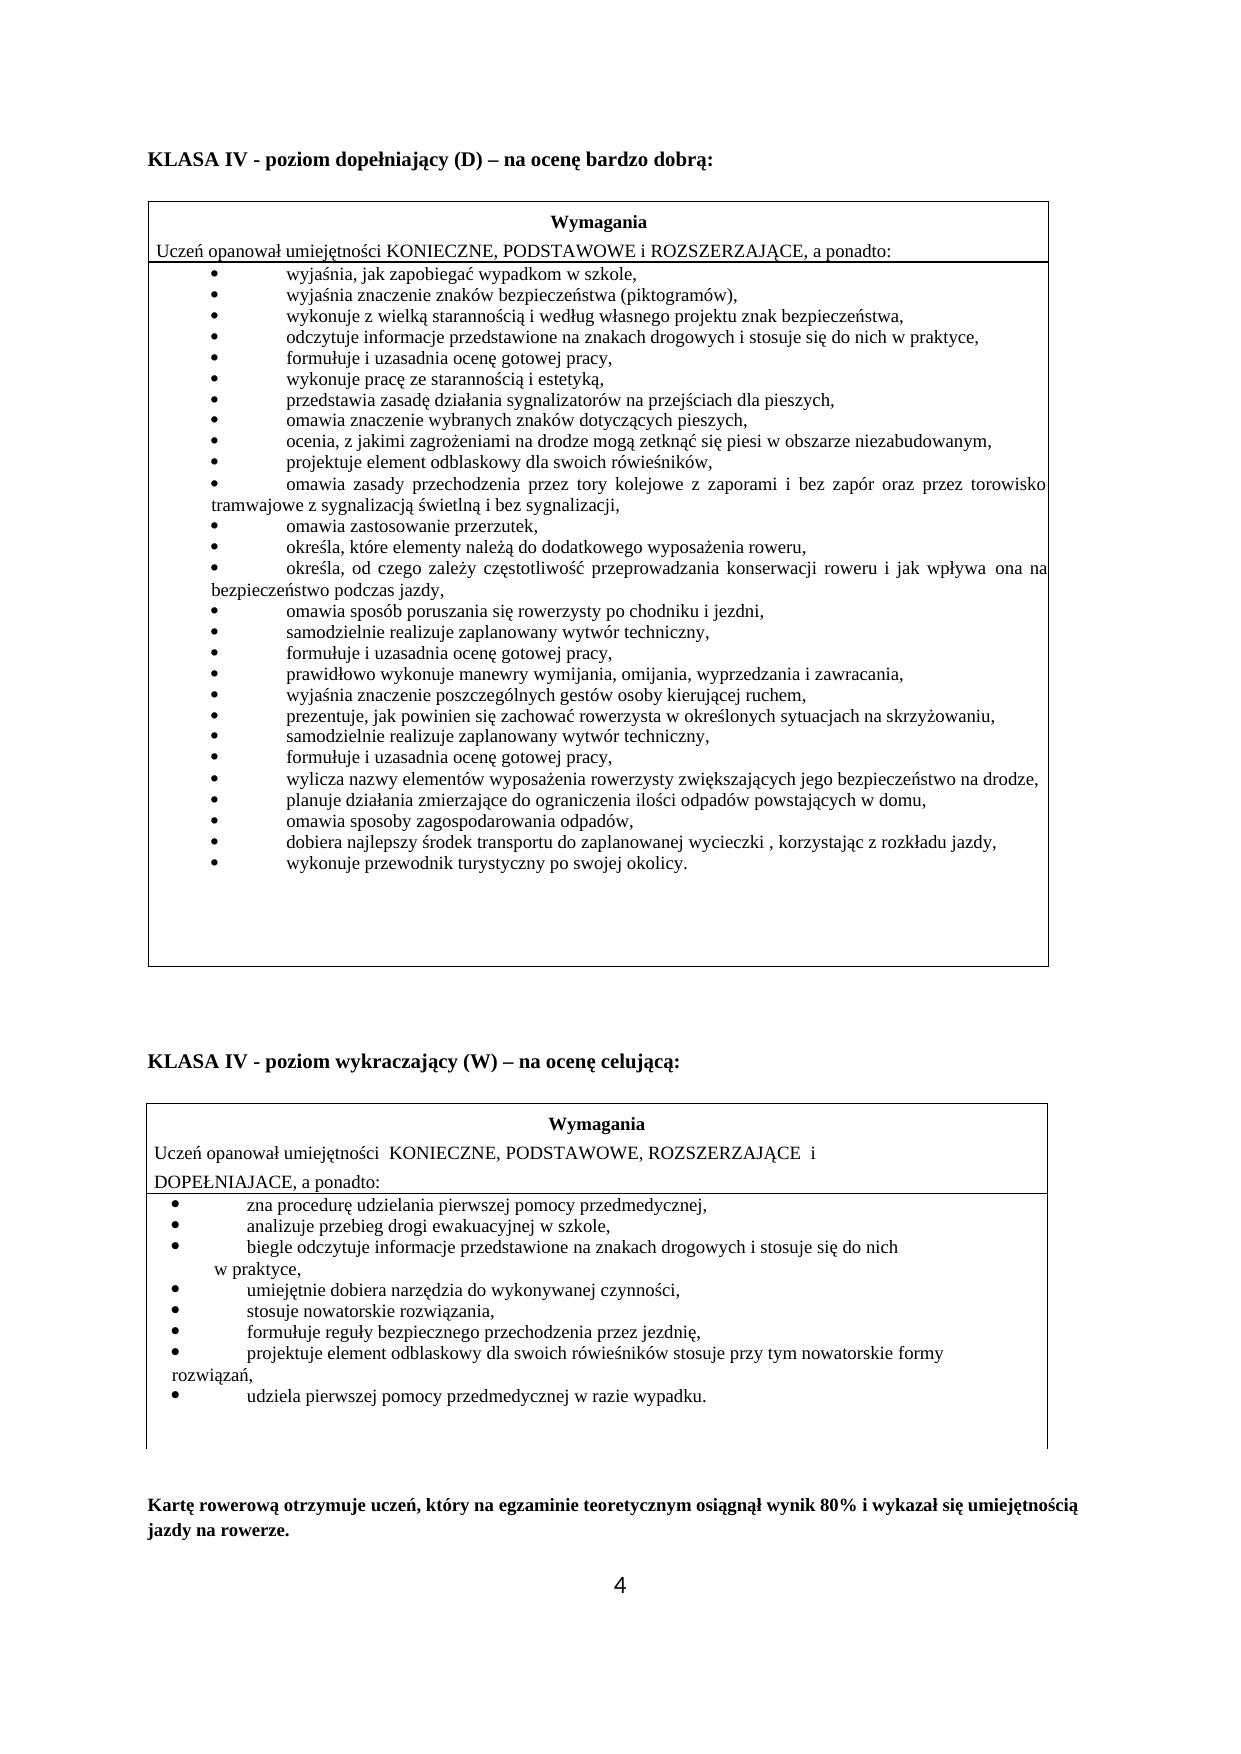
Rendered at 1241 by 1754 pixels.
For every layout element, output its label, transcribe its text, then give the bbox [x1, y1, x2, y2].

text Kartę rowerową otrzymuje uczeń, który na egzaminie teoretycznym osiągnął wynik 80% i wykazał się umiejętnością jazdy na rowerze. [147, 1491, 1118, 1540]
text KLASA IV - poziom wykraczający (W) – na ocenę celującą: [147, 1049, 1118, 1073]
table_header Wymagania Uczeń opanował umiejętności KONIECZNE, PODSTAWOWE, ROZSZERZAJĄCE i DOPEŁNIAJACE, a ponadto: [147, 1104, 1047, 1192]
text KLASA IV - poziom dopełniający (D) – na ocenę bardzo dobrą: [147, 148, 1118, 171]
table_cell wyjaśnia, jak zapobiegać wypadkom w szkole, wyjaśnia znaczenie znaków bezpieczeństwa (piktogramów), wykonuje z wielką starannością i według własnego projektu znak bezpieczeństwa, odczytuje informacje przedstawione na znakach drogowych i stosuje się do nich w praktyce, formułuje i uzasadnia ocenę gotowej pracy, wykonuje pracę ze starannością i estetyką, przedstawia zasadę działania sygnalizatorów na przejściach dla pieszych, omawia znaczenie wybranych znaków dotyczących pieszych, ocenia, z jakimi zagrożeniami na drodze mogą zetknąć się piesi w obszarze niezabudowanym, projektuje element odblaskowy dla swoich rówieśników, omawia zasady przechodzenia przez tory kolejowe z zaporami i bez zapór oraz przez torowisko tramwajowe z sygnalizacją świetlną i bez sygnalizacji, omawia zastosowanie przerzutek, określa, które elementy należą do dodatkowego wyposażenia roweru, określa, od czego zależy częstotliwość przeprowadzania konserwacji roweru i jak wpływa ona na bezpieczeństwo podczas jazdy, omawia sposób poruszania się rowerzysty po chodniku i jezdni, samodzielnie realizuje zaplanowany wytwór techniczny, formułuje i uzasadnia ocenę gotowej pracy, prawidłowo wykonuje manewry wymijania, omijania, wyprzedzania i zawracania, wyjaśnia znaczenie poszczególnych gestów osoby kierującej ruchem, prezentuje, jak powinien się zachować rowerzysta w określonych sytuacjach na skrzyżowaniu, samodzielnie realizuje zaplanowany wytwór techniczny, formułuje i uzasadnia ocenę gotowej pracy, wylicza nazwy elementów wyposażenia rowerzysty zwiększających jego bezpieczeństwo na drodze, planuje działania zmierzające do ograniczenia ilości odpadów powstających w domu, omawia sposoby zagospodarowania odpadów, dobiera najlepszy środek transportu do zaplanowanej wycieczki , korzystając z rozkładu jazdy, wykonuje przewodnik turystyczny po swojej okolicy. [149, 263, 1048, 966]
table_cell zna procedurę udzielania pierwszej pomocy przedmedycznej, analizuje przebieg drogi ewakuacyjnej w szkole, biegle odczytuje informacje przedstawione na znakach drogowych i stosuje się do nich w praktyce, umiejętnie dobiera narzędzia do wykonywanej czynności, stosuje nowatorskie rozwiązania, formułuje reguły bezpiecznego przechodzenia przez jezdnię, projektuje element odblaskowy dla swoich rówieśników stosuje przy tym nowatorskie formy rozwiązań, udziela pierwszej pomocy przedmedycznej w razie wypadku. [147, 1194, 1047, 1449]
table_header Wymagania Uczeń opanował umiejętności KONIECZNE, PODSTAWOWE i ROZSZERZAJĄCE, a ponadto: [149, 202, 1048, 261]
